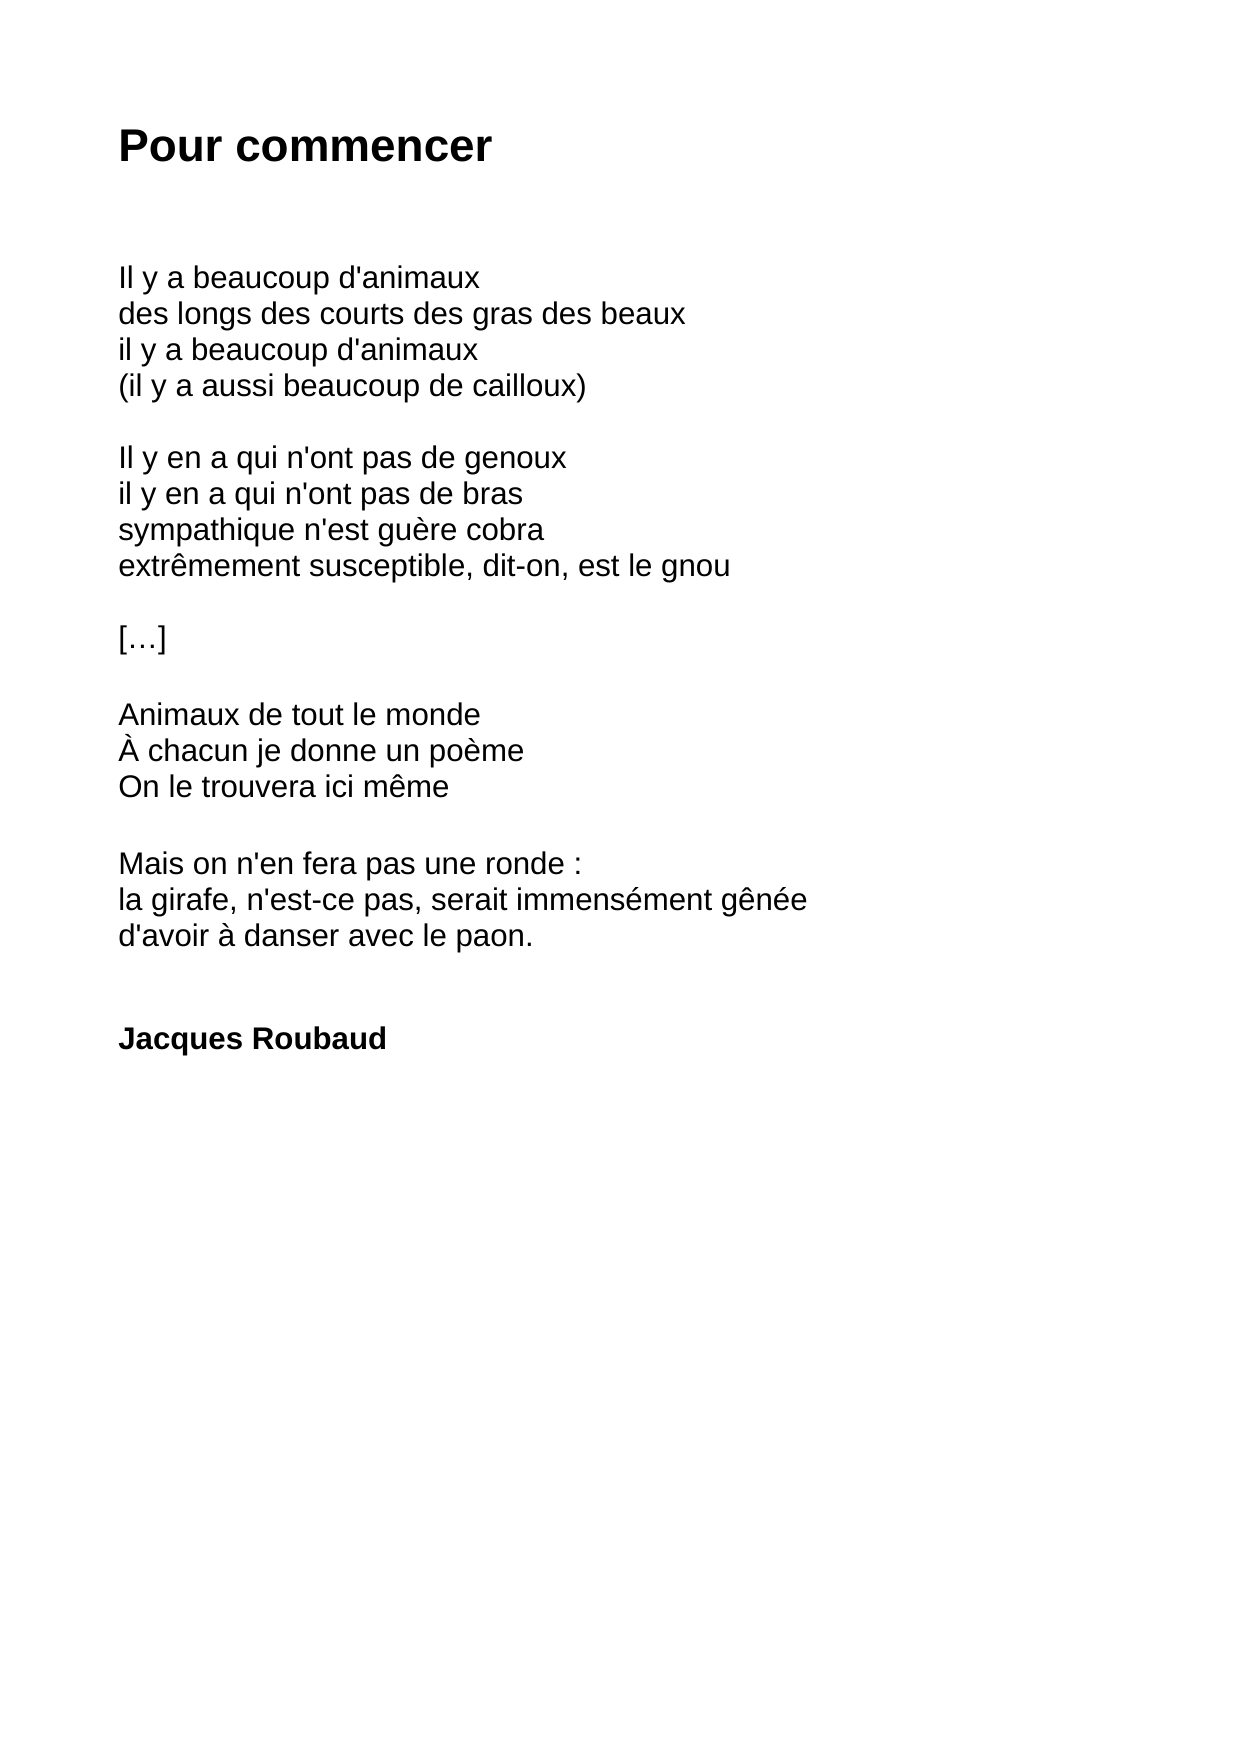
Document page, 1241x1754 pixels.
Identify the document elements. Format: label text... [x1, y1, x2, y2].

text des longs des courts des gras des beaux [118, 295, 1122, 331]
text sympathique n'est guère cobra [118, 511, 1122, 547]
text Il y a beaucoup d'animaux [118, 259, 1122, 295]
text il y a beaucoup d'animaux [118, 331, 1122, 367]
subtitle On le trouvera ici même [118, 768, 1122, 804]
text extrêmement susceptible, dit-on, est le gnou [118, 547, 1122, 583]
text Pour commencer [118, 118, 1122, 171]
text (il y a aussi beaucoup de cailloux) [118, 367, 1122, 403]
subtitle À chacun je donne un poème [118, 732, 1122, 768]
subtitle Mais on n'en fera pas une ronde : [118, 845, 1122, 881]
subtitle Animaux de tout le monde [118, 696, 1122, 732]
subtitle Jacques Roubaud [118, 1020, 1122, 1056]
subtitle […] [118, 619, 1122, 655]
text il y en a qui n'ont pas de bras [118, 475, 1122, 511]
text Il y en a qui n'ont pas de genoux [118, 439, 1122, 475]
subtitle la girafe, n'est-ce pas, serait immensément gênée [118, 881, 1122, 917]
subtitle d'avoir à danser avec le paon. [118, 917, 1122, 953]
